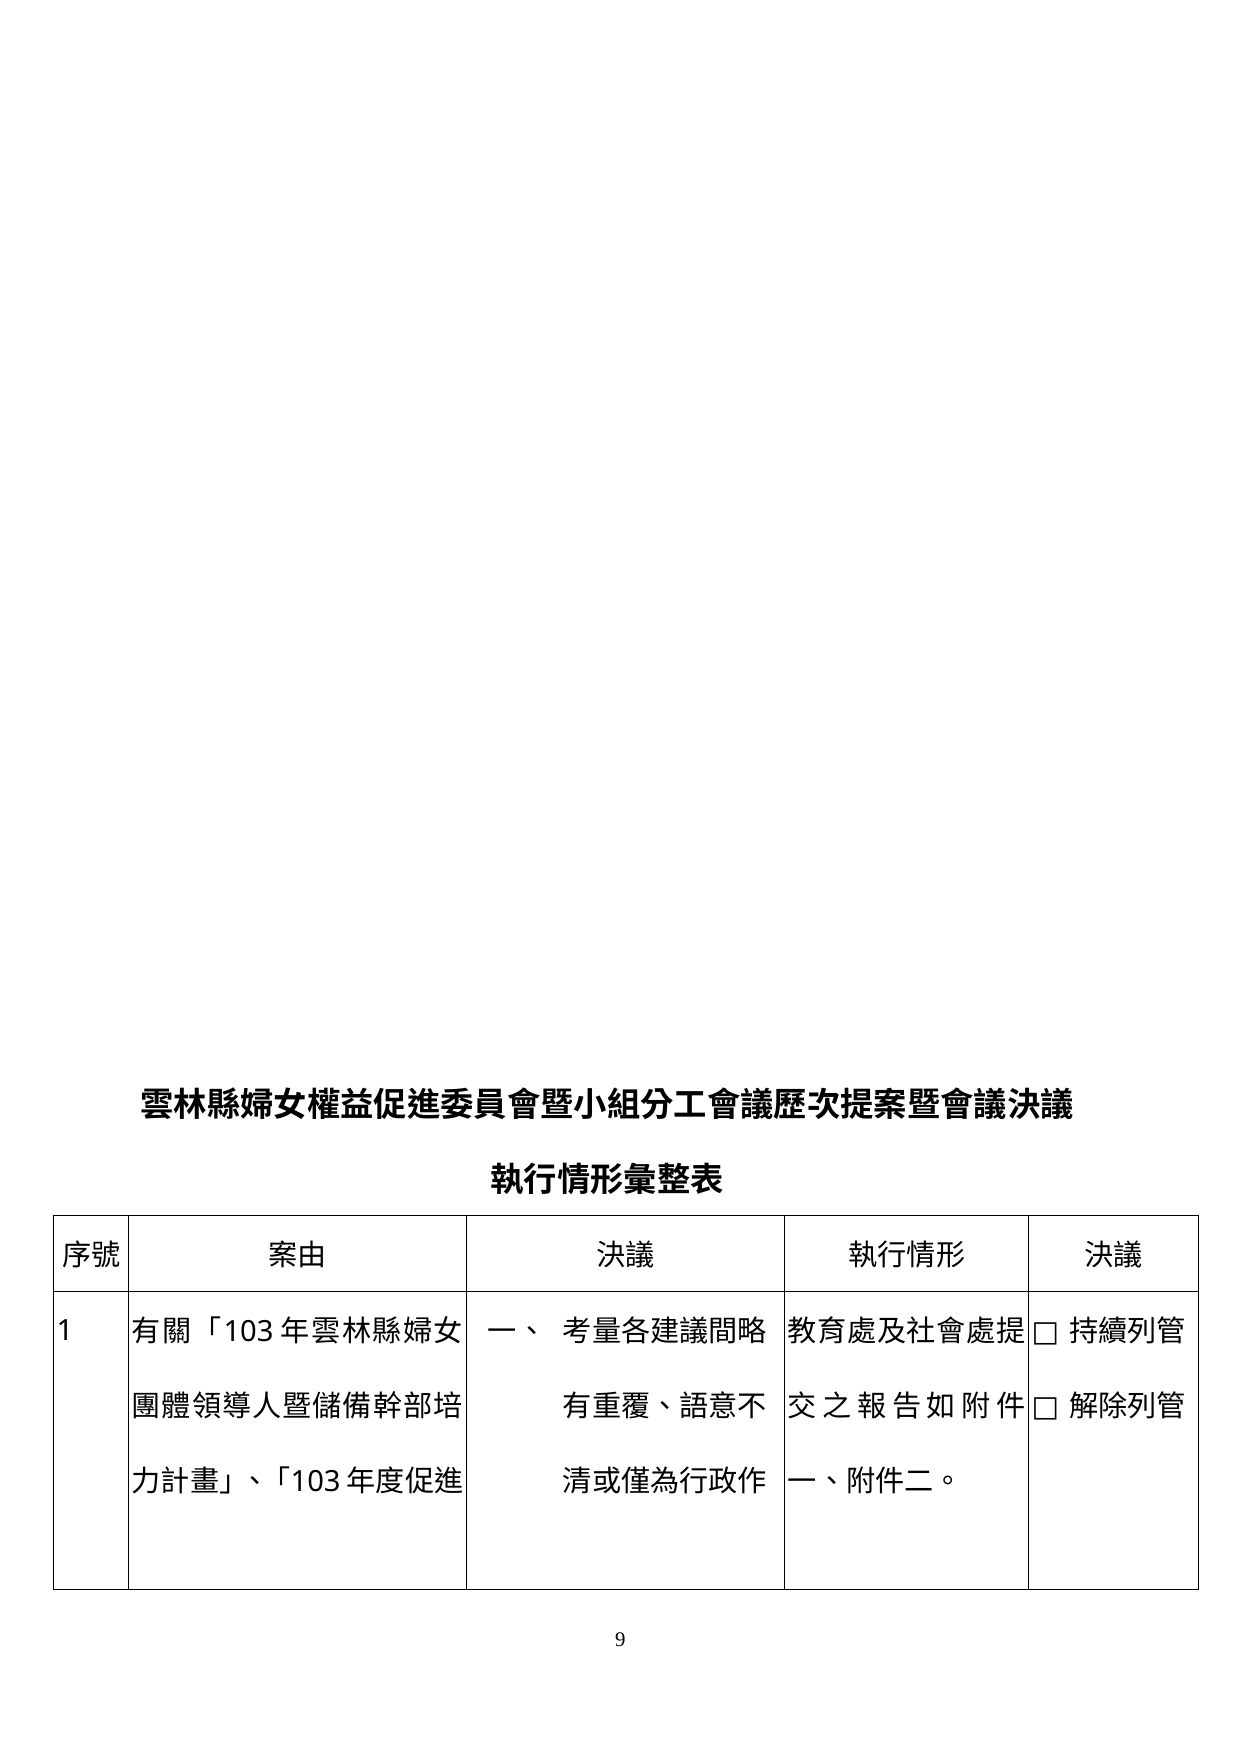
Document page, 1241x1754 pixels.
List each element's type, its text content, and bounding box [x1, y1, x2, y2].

text 雲林縣婦女權益促進委員會暨小組分工會議歷次提案暨會議決議 [73, 1064, 1141, 1139]
table_header 決議 [467, 1216, 784, 1291]
table_header 執行情形 [785, 1216, 1028, 1291]
table_cell 教育處及社會處提交之報告如附件一、附件二。 [785, 1292, 1028, 1588]
table_cell 有關「103年雲林縣婦女團體領導人暨儲備幹部培力計畫」、「103年度促進 [129, 1292, 466, 1588]
table_cell 考量各建議間略有重覆、語意不清或僅為行政作 [467, 1292, 784, 1588]
table_cell 1 [54, 1292, 128, 1588]
table_cell 持續列管 解除列管 [1029, 1292, 1198, 1588]
text 執行情形彙整表 [73, 1139, 1141, 1214]
table_header 案由 [129, 1216, 466, 1291]
table_header 序號 [54, 1216, 128, 1291]
table_header 決議 [1029, 1216, 1198, 1291]
